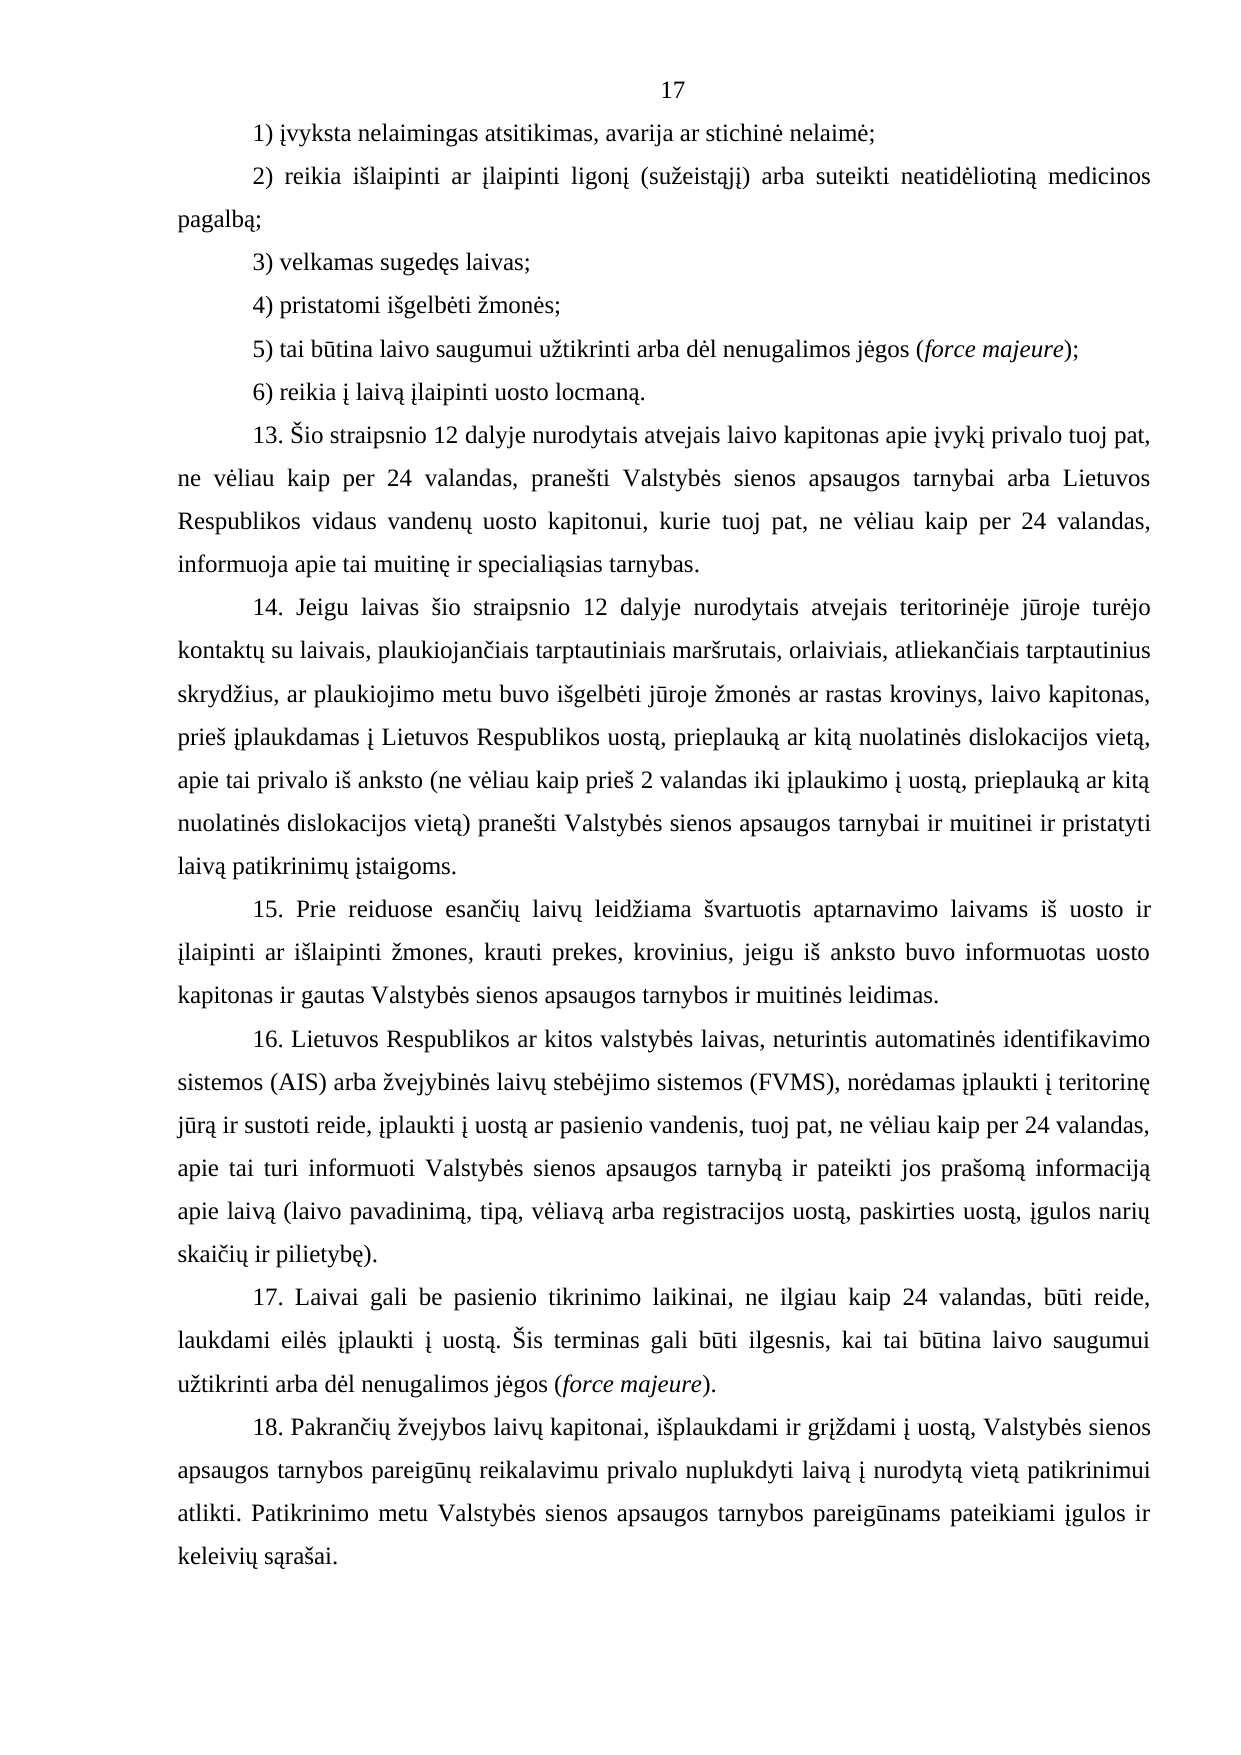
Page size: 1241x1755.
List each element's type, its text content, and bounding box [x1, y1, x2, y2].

text 2) reikia išlaipinti ar įlaipinti ligonį (sužeistąjį) arba suteikti neatidėliotiną medicinos pagalbą; [177, 161, 1152, 233]
text 17. Laivai gali be pasienio tikrinimo laikinai, ne ilgiau kaip 24 valandas, būti reide, laukdami eilės įplaukti į uostą. Šis terminas gali būti ilgesnis, kai tai būtina laivo saugumui užtikrinti arba dėl nenugalimos jėgos (force majeure). [177, 1282, 1152, 1397]
text 13. Šio straipsnio 12 dalyje nurodytais atvejais laivo kapitonas apie įvykį privalo tuoj pat, ne vėliau kaip per 24 valandas, pranešti Valstybės sienos apsaugos tarnybai arba Lietuvos Respublikos vidaus vandenų uosto kapitonui, kurie tuoj pat, ne vėliau kaip per 24 valandas, informuoja apie tai muitinę ir specialiąsias tarnybas. [177, 420, 1152, 578]
text 18. Pakrančių žvejybos laivų kapitonai, išplaukdami ir grįždami į uostą, Valstybės sienos apsaugos tarnybos pareigūnų reikalavimu privalo nuplukdyti laivą į nurodytą vietą patikrinimui atlikti. Patikrinimo metu Valstybės sienos apsaugos tarnybos pareigūnams pateikiami įgulos ir keleivių sąrašai. [177, 1412, 1152, 1570]
text 14. Jeigu laivas šio straipsnio 12 dalyje nurodytais atvejais teritorinėje jūroje turėjo kontaktų su laivais, plaukiojančiais tarptautiniais maršrutais, orlaiviais, atliekančiais tarptautinius skrydžius, ar plaukiojimo metu buvo išgelbėti jūroje žmonės ar rastas krovinys, laivo kapitonas, prieš įplaukdamas į Lietuvos Respublikos uostą, prieplauką ar kitą nuolatinės dislokacijos vietą, apie tai privalo iš anksto (ne vėliau kaip prieš 2 valandas iki įplaukimo į uostą, prieplauką ar kitą nuolatinės dislokacijos vietą) pranešti Valstybės sienos apsaugos tarnybai ir muitinei ir pristatyti laivą patikrinimų įstaigoms. [177, 592, 1152, 880]
text 6) reikia į laivą įlaipinti uosto locmaną. [177, 377, 1152, 406]
text 15. Prie reiduose esančių laivų leidžiama švartuotis aptarnavimo laivams iš uosto ir įlaipinti ar išlaipinti žmones, krauti prekes, krovinius, jeigu iš anksto buvo informuotas uosto kapitonas ir gautas Valstybės sienos apsaugos tarnybos ir muitinės leidimas. [177, 894, 1152, 1009]
text 1) įvyksta nelaimingas atsitikimas, avarija ar stichinė nelaimė; [177, 118, 1152, 147]
text 5) tai būtina laivo saugumui užtikrinti arba dėl nenugalimos jėgos (force majeure); [177, 334, 1152, 362]
text 4) pristatomi išgelbėti žmonės; [177, 291, 1152, 319]
text 3) velkamas sugedęs laivas; [177, 247, 1152, 276]
text 16. Lietuvos Respublikos ar kitos valstybės laivas, neturintis automatinės identifikavimo sistemos (AIS) arba žvejybinės laivų stebėjimo sistemos (FVMS), norėdamas įplaukti į teritorinę jūrą ir sustoti reide, įplaukti į uostą ar pasienio vandenis, tuoj pat, ne vėliau kaip per 24 valandas, apie tai turi informuoti Valstybės sienos apsaugos tarnybą ir pateikti jos prašomą informaciją apie laivą (laivo pavadinimą, tipą, vėliavą arba registracijos uostą, paskirties uostą, įgulos narių skaičių ir pilietybę). [177, 1024, 1152, 1268]
